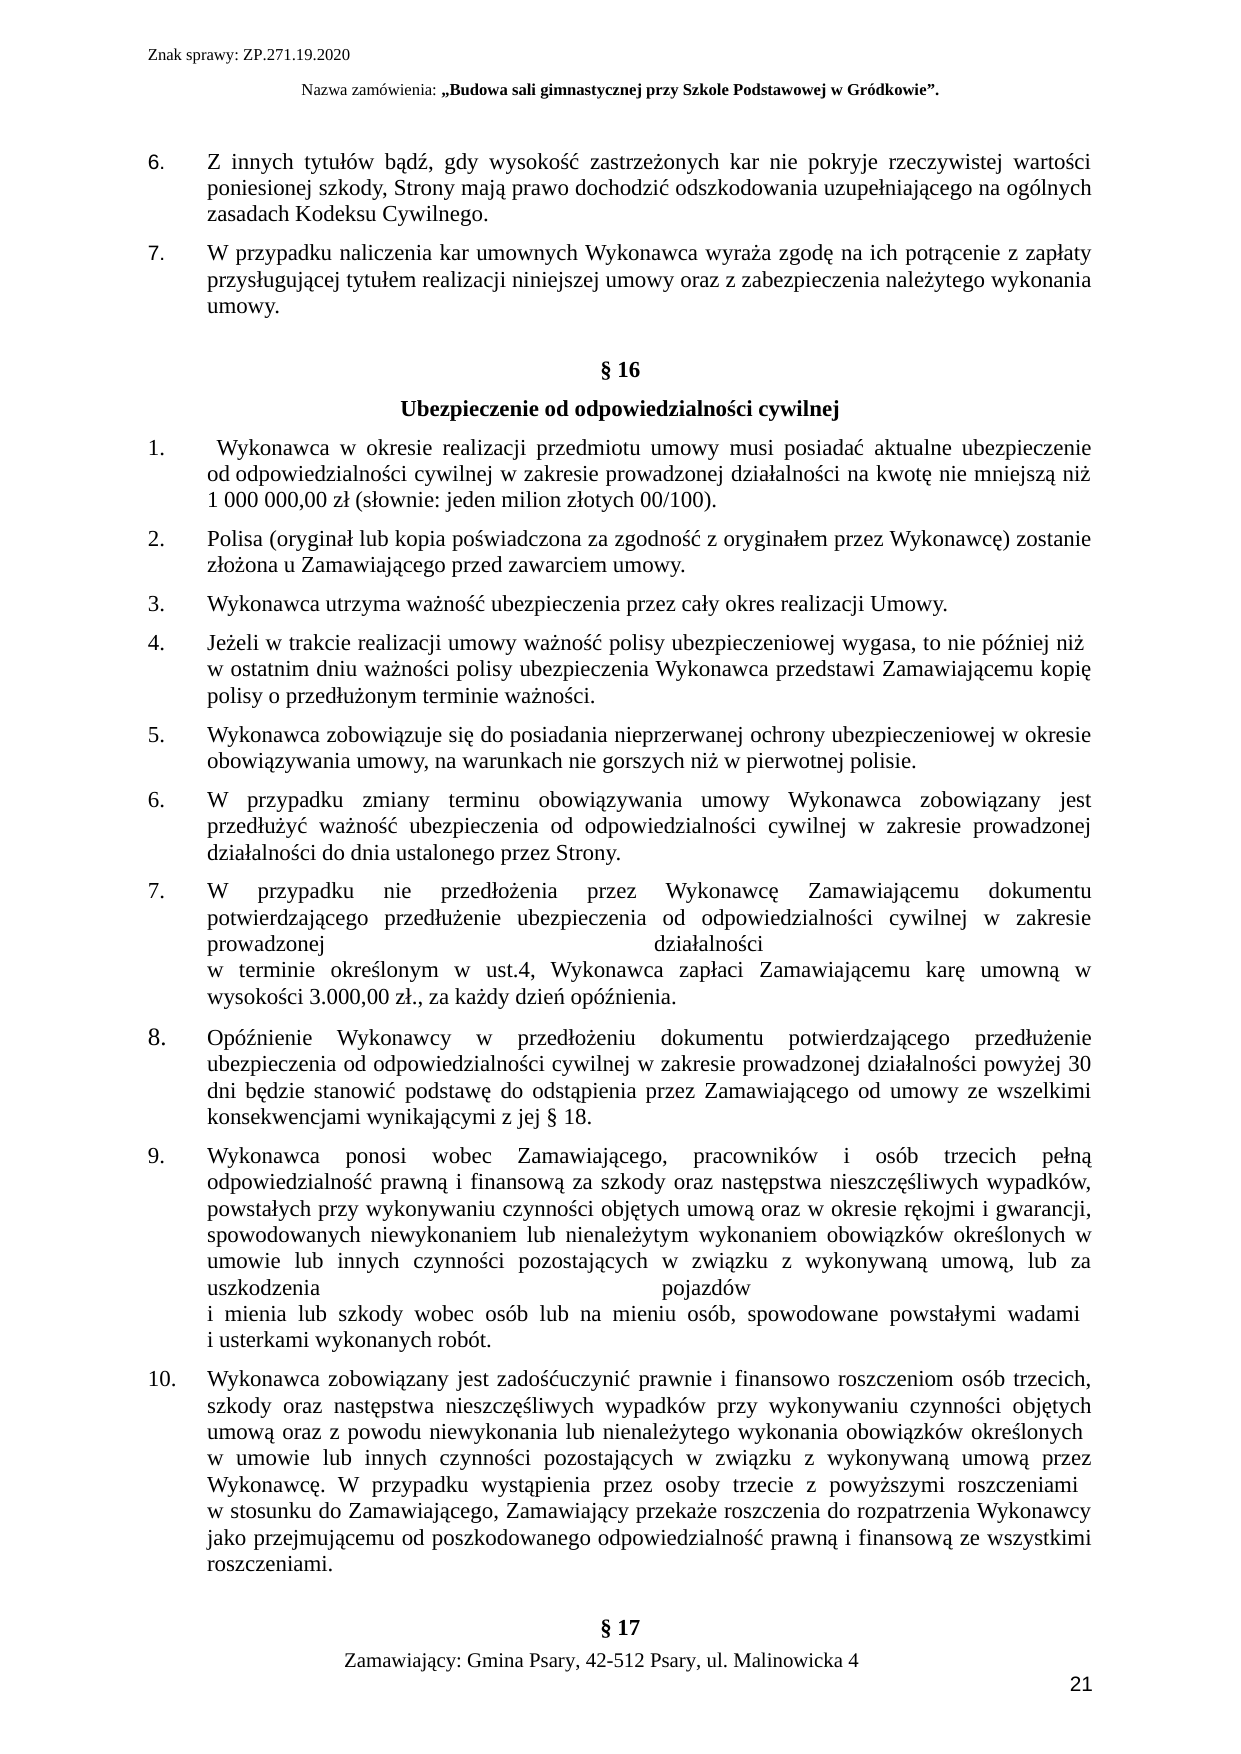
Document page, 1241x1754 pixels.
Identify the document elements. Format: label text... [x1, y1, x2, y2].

list Wykonawca ponosi wobec Zamawiającego, pracowników i osób trzecich pełną odpowiedzialność prawną i finansową za szkody oraz następstwa nieszczęśliwych wypadków, powstałych przy wykonywaniu czynności objętych umową oraz w okresie rękojmi i gwarancji, spowodowanych niewykonaniem lub nienależytym wykonaniem obowiązków określonych w umowie lub innych czynności pozostających w związku z wykonywaną umową, lub za uszkodzenia pojazdów i mienia lub szkody wobec osób lub na mieniu osób, spowodowane powstałymi wadami i usterkami wykonanych robót. [148, 1142, 1092, 1353]
text § 17 [148, 1614, 1092, 1640]
list W przypadku naliczenia kar umownych Wykonawca wyraża zgodę na ich potrącenie z zapłaty przysługującej tytułem realizacji niniejszej umowy oraz z zabezpieczenia należytego wykonania umowy. [148, 239, 1092, 318]
list Jeżeli w trakcie realizacji umowy ważność polisy ubezpieczeniowej wygasa, to nie później niż w ostatnim dniu ważności polisy ubezpieczenia Wykonawca przedstawi Zamawiającemu kopię polisy o przedłużonym terminie ważności. [148, 629, 1092, 708]
list Z innych tytułów bądź, gdy wysokość zastrzeżonych kar nie pokryje rzeczywistej wartości poniesionej szkody, Strony mają prawo dochodzić odszkodowania uzupełniającego na ogólnych zasadach Kodeksu Cywilnego. [148, 148, 1092, 227]
list W przypadku zmiany terminu obowiązywania umowy Wykonawca zobowiązany jest przedłużyć ważność ubezpieczenia od odpowiedzialności cywilnej w zakresie prowadzonej działalności do dnia ustalonego przez Strony. [148, 786, 1092, 865]
text Ubezpieczenie od odpowiedzialności cywilnej [148, 395, 1092, 421]
list Wykonawca w okresie realizacji przedmiotu umowy musi posiadać aktualne ubezpieczenie od odpowiedzialności cywilnej w zakresie prowadzonej działalności na kwotę nie mniejszą niż 1 000 000,00 zł (słownie: jeden milion złotych 00/100). [148, 433, 1092, 513]
list Opóźnienie Wykonawcy w przedłożeniu dokumentu potwierdzającego przedłużenie ubezpieczenia od odpowiedzialności cywilnej w zakresie prowadzonej działalności powyżej 30 dni będzie stanowić podstawę do odstąpienia przez Zamawiającego od umowy ze wszelkimi konsekwencjami wynikającymi z jej § 18. [148, 1022, 1092, 1129]
text § 16 [148, 356, 1092, 382]
list Wykonawca utrzyma ważność ubezpieczenia przez cały okres realizacji Umowy. [148, 590, 1092, 617]
list Polisa (oryginał lub kopia poświadczona za zgodność z oryginałem przez Wykonawcę) zostanie złożona u Zamawiającego przed zawarciem umowy. [148, 525, 1092, 578]
list Wykonawca zobowiązany jest zadośćuczynić prawnie i finansowo roszczeniom osób trzecich, szkody oraz następstwa nieszczęśliwych wypadków przy wykonywaniu czynności objętych umową oraz z powodu niewykonania lub nienależytego wykonania obowiązków określonych w umowie lub innych czynności pozostających w związku z wykonywaną umową przez Wykonawcę. W przypadku wystąpienia przez osoby trzecie z powyższymi roszczeniami w stosunku do Zamawiającego, Zamawiający przekaże roszczenia do rozpatrzenia Wykonawcy jako przejmującemu od poszkodowanego odpowiedzialność prawną i finansową ze wszystkimi roszczeniami. [148, 1365, 1092, 1576]
list W przypadku nie przedłożenia przez Wykonawcę Zamawiającemu dokumentu potwierdzającego przedłużenie ubezpieczenia od odpowiedzialności cywilnej w zakresie prowadzonej działalności w terminie określonym w ust.4, Wykonawca zapłaci Zamawiającemu karę umowną w wysokości 3.000,00 zł., za każdy dzień opóźnienia. [148, 877, 1092, 1009]
list Wykonawca zobowiązuje się do posiadania nieprzerwanej ochrony ubezpieczeniowej w okresie obowiązywania umowy, na warunkach nie gorszych niż w pierwotnej polisie. [148, 721, 1092, 773]
